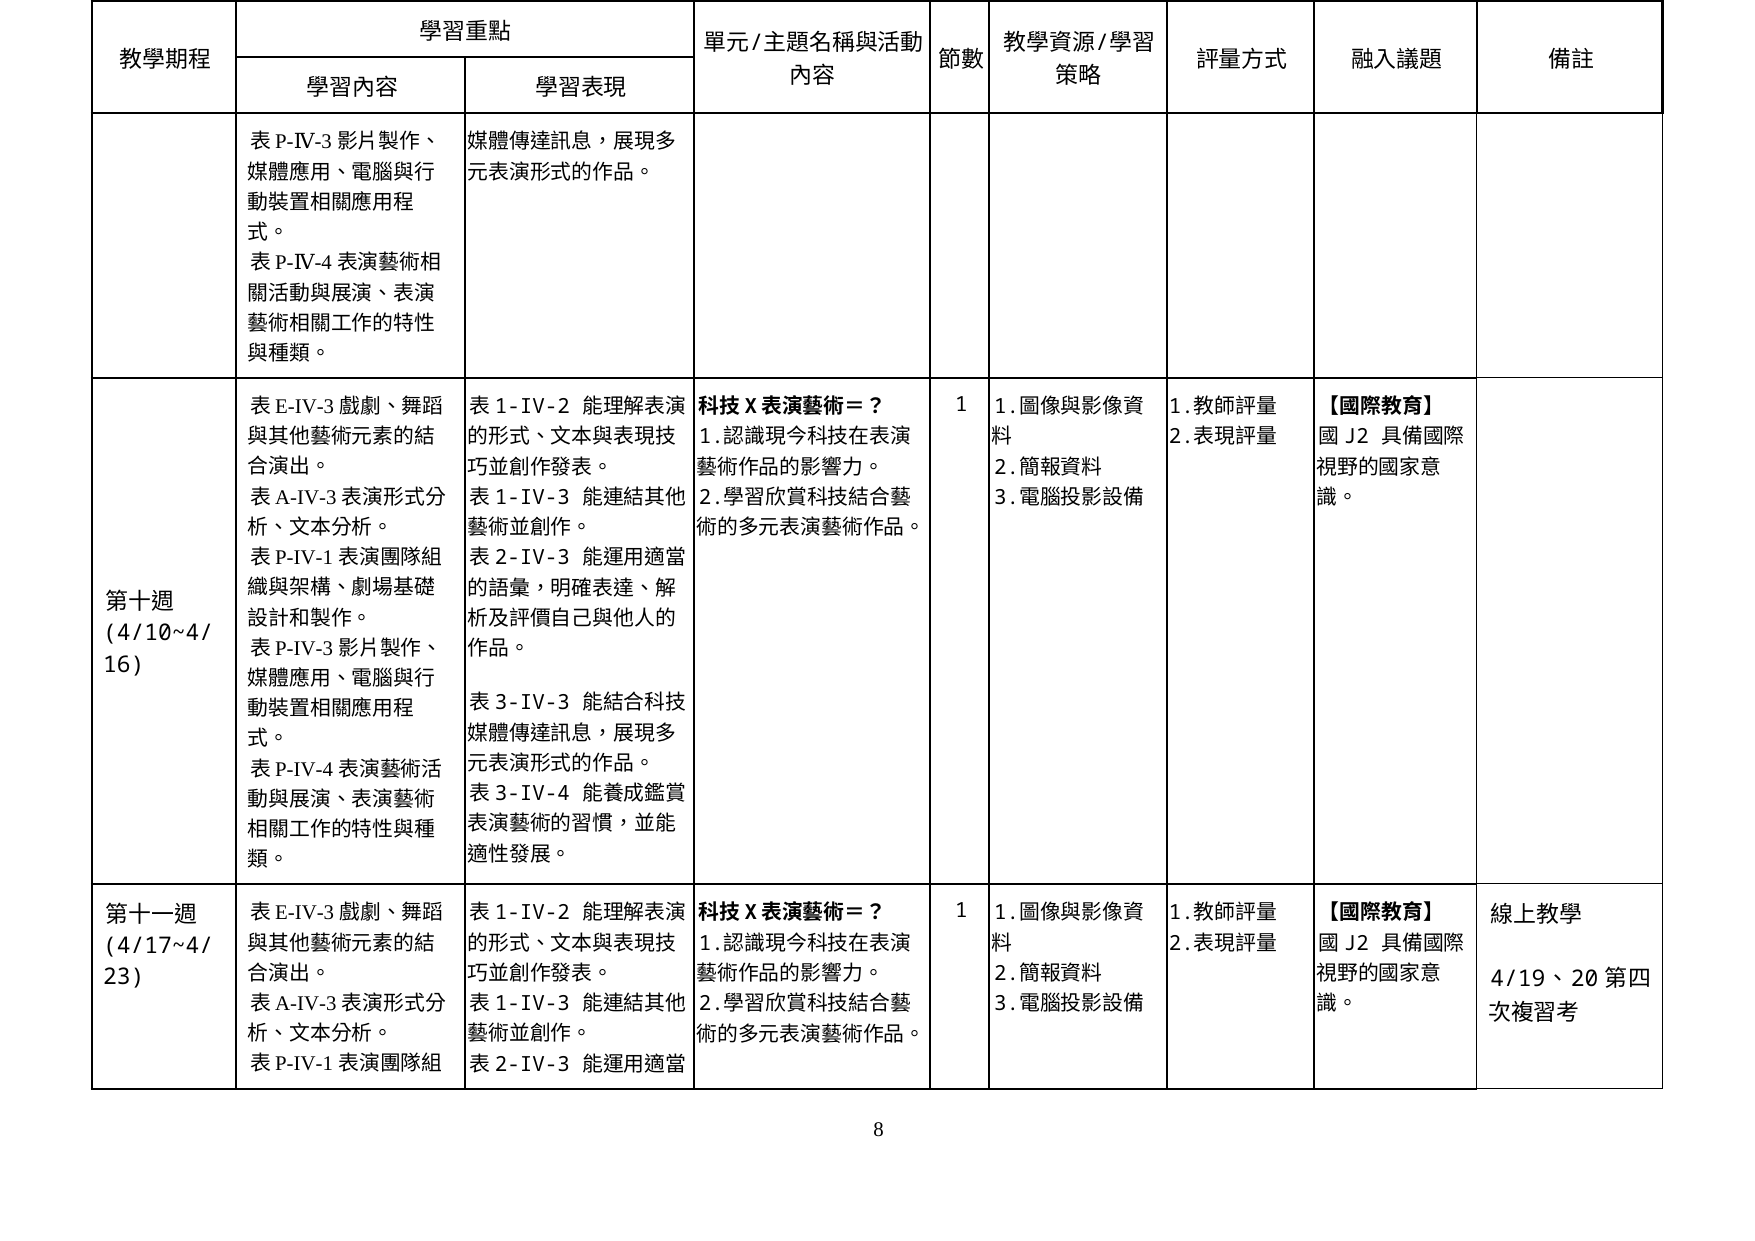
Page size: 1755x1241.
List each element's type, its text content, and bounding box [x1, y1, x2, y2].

table_cell 科技X表演藝術＝？ 1.認識現今科技在表演藝術作品的影響力。 2.學習欣賞科技結合藝術的多元表演藝術作品。 [695, 885, 929, 1088]
table_cell 第十週(4/10~4/16) [93, 379, 235, 883]
table_header 備註 [1478, 2, 1661, 112]
table_header 教學期程 [93, 2, 235, 112]
table_cell [1477, 114, 1662, 377]
table_cell 表E-IV-3 戲劇、舞蹈與其他藝術元素的結合演出。 表A-IV-3 表演形式分析、文本分析。 表P-IV-1 表演團隊組 [237, 885, 464, 1088]
table_cell [695, 114, 929, 377]
table_cell 表1-IV-2 能理解表演的形式、文本與表現技巧並創作發表。 表1-IV-3 能連結其他藝術並創作。 表2-IV-3 能運用適當 [466, 885, 693, 1088]
table_cell 學習表現 [466, 58, 693, 112]
table_cell [990, 114, 1166, 377]
table_cell [1477, 378, 1662, 883]
table_cell 1 [931, 885, 988, 1088]
table_cell 科技X表演藝術＝？ 1.認識現今科技在表演藝術作品的影響力。 2.學習欣賞科技結合藝術的多元表演藝術作品。 [695, 379, 929, 883]
table_header 學習重點 [237, 2, 693, 56]
table_cell 1 [931, 379, 988, 883]
table_cell 表P-Ⅳ-3 影片製作、媒體應用、電腦與行動裝置相關應用程式。 表P-Ⅳ-4 表演藝術相關活動與展演、表演藝術相關工作的特性與種類。 [237, 114, 464, 377]
table_cell 表1-IV-2 能理解表演的形式、文本與表現技巧並創作發表。 表1-IV-3 能連結其他藝術並創作。 表2-IV-3 能運用適當的語彙，明確表達、解析及評價自己與他人的作品。 表3-IV-3 能結合科技媒體傳達訊息，展現多元表演形式的作品。 表3-IV-4 能養成鑑賞表演藝術的習慣，並能適性發展。 [466, 379, 693, 883]
table_header 單元/主題名稱與活動內容 [695, 2, 929, 112]
table_header 教學資源/學習策略 [990, 2, 1166, 112]
table_cell 第十一週(4/17~4/23) [93, 885, 235, 1088]
table_cell 媒體傳達訊息，展現多元表演形式的作品。 [466, 114, 693, 377]
table_cell 1.圖像與影像資料 2.簡報資料 3.電腦投影設備 [990, 379, 1166, 883]
table_cell [93, 114, 235, 377]
table_cell 線上教學 4/19、20第四次複習考 [1477, 884, 1662, 1088]
table_header 融入議題 [1315, 2, 1476, 112]
table_cell 1.教師評量 2.表現評量 [1168, 885, 1313, 1088]
table_header 評量方式 [1168, 2, 1313, 112]
table_header 節數 [931, 2, 988, 112]
table_cell 學習內容 [237, 58, 464, 112]
table_cell 1.圖像與影像資料 2.簡報資料 3.電腦投影設備 [990, 885, 1166, 1088]
table_cell [1168, 114, 1313, 377]
table_cell [1315, 114, 1476, 377]
table_cell [931, 114, 988, 377]
table_cell 1.教師評量 2.表現評量 [1168, 379, 1313, 883]
table_cell 【國際教育】 國J2 具備國際視野的國家意識。 [1315, 379, 1476, 883]
table_cell 【國際教育】 國J2 具備國際視野的國家意識。 [1315, 885, 1476, 1088]
table_cell 表E-IV-3 戲劇、舞蹈與其他藝術元素的結合演出。 表A-IV-3 表演形式分析、文本分析。 表P-IV-1 表演團隊組織與架構、劇場基礎設計和製作。 表P-IV-3 影片製作、媒體應用、電腦與行動裝置相關應用程式。 表P-IV-4 表演藝術活動與展演、表演藝術相關工作的特性與種類。 [237, 379, 464, 883]
